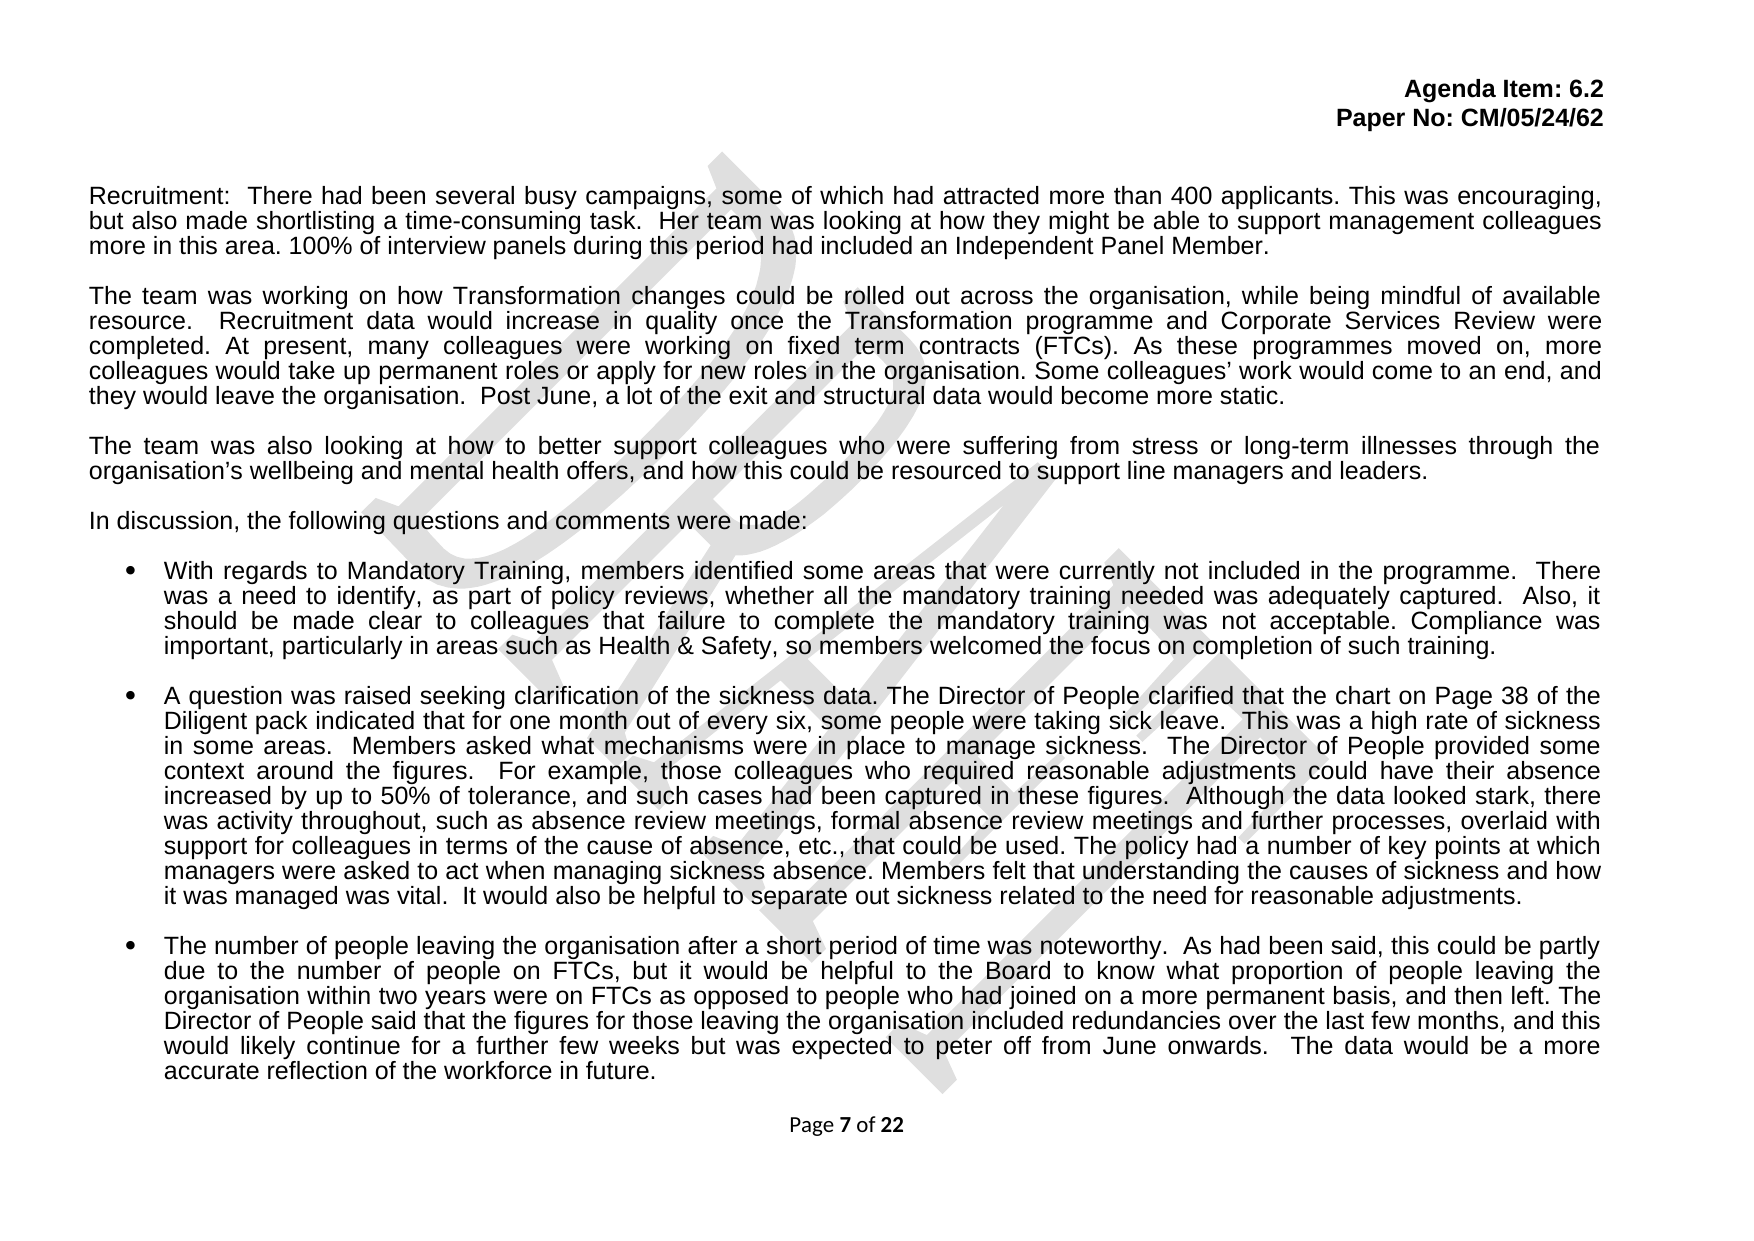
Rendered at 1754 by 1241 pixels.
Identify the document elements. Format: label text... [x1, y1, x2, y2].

list With regards to Mandatory Training, members identified some areas that were currently not included in the programme. There was a need to identify, as part of policy reviews, whether all the mandatory training needed was adequately captured. Also, it should be made clear to colleagues that failure to complete the mandatory training was not acceptable. Compliance was important, particularly in areas such as Health & Safety, so members welcomed the focus on completion of such training. [1132, 560, 1604, 660]
text The team was working on how Transformation changes could be rolled out across the organisation, while being mindful of available resource. Recruitment data would increase in quality once the Transformation programme and Corporate Services Review were completed. At present, many colleagues were working on fixed term contracts (FTCs). As these programmes moved on, more colleagues would take up permanent roles or apply for new roles in the organisation. Some colleagues’ work would come to an end, and they would leave the organisation. Post June, a lot of the exit and structural data would become more static. [708, 285, 1604, 410]
list With regards to Mandatory Training, members identified some areas that were currently not included in the programme. There was a need to identify, as part of policy reviews, whether all the mandatory training needed was adequately captured. Also, it should be made clear to colleagues that failure to complete the mandatory training was not acceptable. Compliance was important, particularly in areas such as Health & Safety, so members welcomed the focus on completion of such training. [671, 560, 911, 660]
list A question was raised seeking clarification of the sickness data. The Director of People clarified that the chart on Page 38 of the Diligent pack indicated that for one month out of every six, some people were taking sick leave. This was a high rate of sickness in some areas. Members asked what mechanisms were in place to manage sickness. The Director of People provided some context around the figures. For example, those colleagues who required reasonable adjustments could have their absence increased by up to 50% of tolerance, and such cases had been captured in these figures. Although the data looked stark, there was activity throughout, such as absence review meetings, formal absence review meetings and further processes, overlaid with support for colleagues in terms of the cause of absence, etc., that could be used. The policy had a number of key points at which managers were asked to act when managing sickness absence. Members felt that understanding the causes of sickness and how it was managed was vital. It would also be helpful to separate out sickness related to the need for reasonable adjustments. [1089, 685, 1604, 910]
list With regards to Mandatory Training, members identified some areas that were currently not included in the programme. There was a need to identify, as part of policy reviews, whether all the mandatory training needed was adequately captured. Also, it should be made clear to colleagues that failure to complete the mandatory training was not acceptable. Compliance was important, particularly in areas such as Health & Safety, so members welcomed the focus on completion of such training. [917, 560, 1112, 660]
text In discussion, the following questions and comments were made: [797, 510, 975, 535]
text The team was also looking at how to better support colleagues who were suffering from stress or long-term illnesses through the organisation’s wellbeing and mental health offers, and how this could be resourced to support line managers and leaders. [858, 435, 1604, 485]
list A question was raised seeking clarification of the sickness data. The Director of People clarified that the chart on Page 38 of the Diligent pack indicated that for one month out of every six, some people were taking sick leave. This was a high rate of sickness in some areas. Members asked what mechanisms were in place to manage sickness. The Director of People provided some context around the figures. For example, those colleagues who required reasonable adjustments could have their absence increased by up to 50% of tolerance, and such cases had been captured in these figures. Although the data looked stark, there was activity throughout, such as absence review meetings, formal absence review meetings and further processes, overlaid with support for colleagues in terms of the cause of absence, etc., that could be used. The policy had a number of key points at which managers were asked to act when managing sickness absence. Members felt that understanding the causes of sickness and how it was managed was vital. It would also be helpful to separate out sickness related to the need for reasonable adjustments. [126, 685, 1012, 910]
list The number of people leaving the organisation after a short period of time was noteworthy. As had been said, this could be partly due to the number of people on FTCs, but it would be helpful to the Board to know what proportion of people leaving the organisation within two years were on FTCs as opposed to people who had joined on a more permanent basis, and then left. The Director of People said that the figures for those leaving the organisation included redundancies over the last few months, and this would likely continue for a further few weeks but was expected to peter off from June onwards. The data would be a more accurate reflection of the workforce in future. [946, 935, 1604, 1085]
list The number of people leaving the organisation after a short period of time was noteworthy. As had been said, this could be partly due to the number of people on FTCs, but it would be helpful to the Board to know what proportion of people leaving the organisation within two years were on FTCs as opposed to people who had joined on a more permanent basis, and then left. The Director of People said that the figures for those leaving the organisation included redundancies over the last few months, and this would likely continue for a further few weeks but was expected to peter off from June onwards. The data would be a more accurate reflection of the workforce in future. [126, 935, 1025, 1085]
text The team was also looking at how to better support colleagues who were suffering from stress or long-term illnesses through the organisation’s wellbeing and mental health offers, and how this could be resourced to support line managers and leaders. [634, 435, 740, 485]
text Recruitment: There had been several busy campaigns, some of which had attracted more than 400 applicants. This was encouraging, but also made shortlisting a time-consuming task. Her team was looking at how they might be able to support management colleagues more in this area. 100% of interview panels during this period had included an Independent Panel Member. [757, 185, 1604, 260]
text The team was working on how Transformation changes could be rolled out across the organisation, while being mindful of available resource. Recruitment data would increase in quality once the Transformation programme and Corporate Services Review were completed. At present, many colleagues were working on fixed term contracts (FTCs). As these programmes moved on, more colleagues would take up permanent roles or apply for new roles in the organisation. Some colleagues’ work would come to an end, and they would leave the organisation. Post June, a lot of the exit and structural data would become more static. [532, 285, 756, 410]
text Recruitment: There had been several busy campaigns, some of which had attracted more than 400 applicants. This was encouraging, but also made shortlisting a time-consuming task. Her team was looking at how they might be able to support management colleagues more in this area. 100% of interview panels during this period had included an Independent Panel Member. [89, 185, 715, 260]
text The team was also looking at how to better support colleagues who were suffering from stress or long-term illnesses through the organisation’s wellbeing and mental health offers, and how this could be resourced to support line managers and leaders. [728, 435, 866, 485]
text In discussion, the following questions and comments were made: [89, 510, 382, 535]
text In discussion, the following questions and comments were made: [576, 510, 665, 535]
list With regards to Mandatory Training, members identified some areas that were currently not included in the programme. There was a need to identify, as part of policy reviews, whether all the mandatory training needed was adequately captured. Also, it should be made clear to colleagues that failure to complete the mandatory training was not acceptable. Compliance was important, particularly in areas such as Health & Safety, so members welcomed the focus on completion of such training. [809, 560, 960, 660]
text The team was also looking at how to better support colleagues who were suffering from stress or long-term illnesses through the organisation’s wellbeing and mental health offers, and how this could be resourced to support line managers and leaders. [89, 435, 468, 485]
list A question was raised seeking clarification of the sickness data. The Director of People clarified that the chart on Page 38 of the Diligent pack indicated that for one month out of every six, some people were taking sick leave. This was a high rate of sickness in some areas. Members asked what mechanisms were in place to manage sickness. The Director of People provided some context around the figures. For example, those colleagues who required reasonable adjustments could have their absence increased by up to 50% of tolerance, and such cases had been captured in these figures. Although the data looked stark, there was activity throughout, such as absence review meetings, formal absence review meetings and further processes, overlaid with support for colleagues in terms of the cause of absence, etc., that could be used. The policy had a number of key points at which managers were asked to act when managing sickness absence. Members felt that understanding the causes of sickness and how it was managed was vital. It would also be helpful to separate out sickness related to the need for reasonable adjustments. [825, 685, 1241, 910]
text The team was working on how Transformation changes could be rolled out across the organisation, while being mindful of available resource. Recruitment data would increase in quality once the Transformation programme and Corporate Services Review were completed. At present, many colleagues were working on fixed term contracts (FTCs). As these programmes moved on, more colleagues would take up permanent roles or apply for new roles in the organisation. Some colleagues’ work would come to an end, and they would leave the organisation. Post June, a lot of the exit and structural data would become more static. [89, 285, 618, 410]
text The team was also looking at how to better support colleagues who were suffering from stress or long-term illnesses through the organisation’s wellbeing and mental health offers, and how this could be resourced to support line managers and leaders. [457, 435, 644, 485]
list With regards to Mandatory Training, members identified some areas that were currently not included in the programme. There was a need to identify, as part of policy reviews, whether all the mandatory training needed was adequately captured. Also, it should be made clear to colleagues that failure to complete the mandatory training was not acceptable. Compliance was important, particularly in areas such as Health & Safety, so members welcomed the focus on completion of such training. [126, 560, 615, 660]
list With regards to Mandatory Training, members identified some areas that were currently not included in the programme. There was a need to identify, as part of policy reviews, whether all the mandatory training needed was adequately captured. Also, it should be made clear to colleagues that failure to complete the mandatory training was not acceptable. Compliance was important, particularly in areas such as Health & Safety, so members welcomed the focus on completion of such training. [553, 560, 700, 660]
text In discussion, the following questions and comments were made: [423, 510, 561, 535]
text In discussion, the following questions and comments were made: [1014, 510, 1604, 535]
